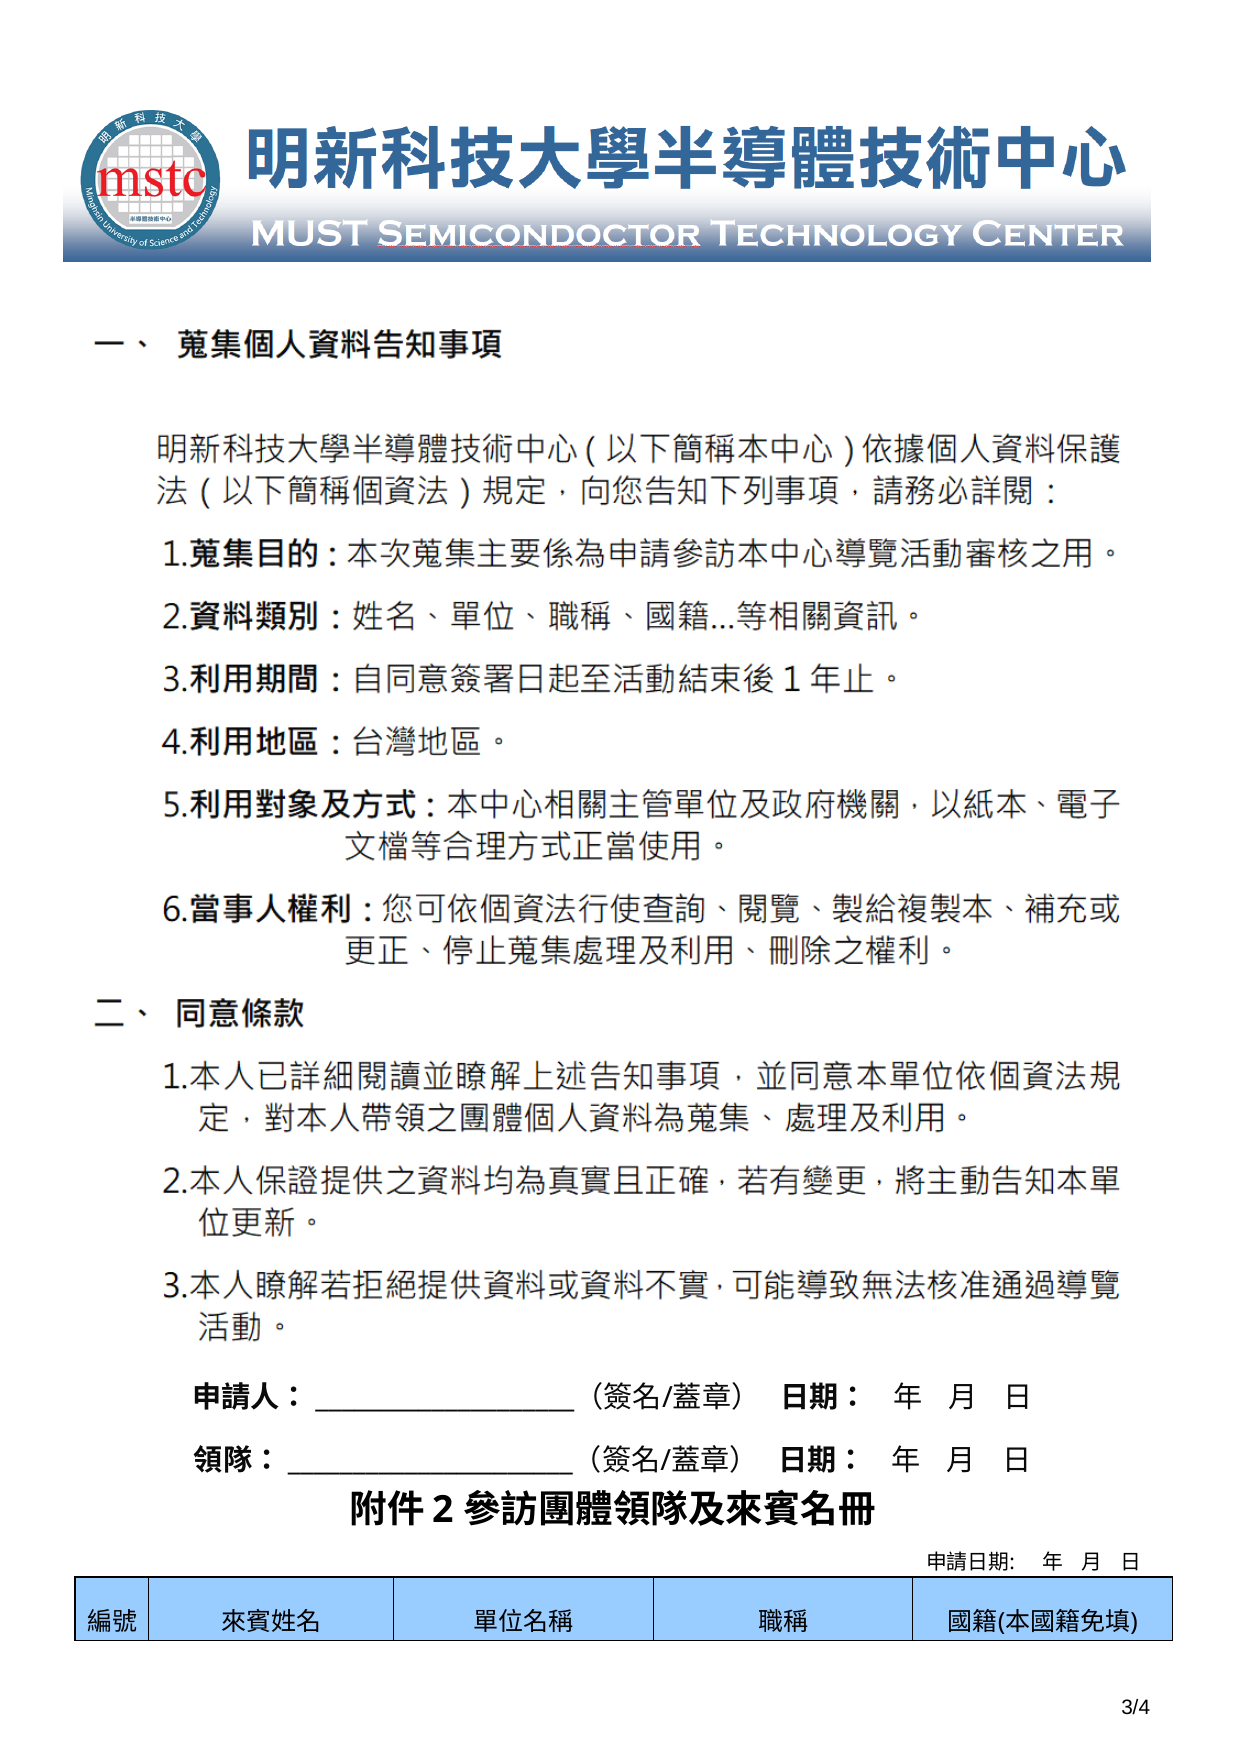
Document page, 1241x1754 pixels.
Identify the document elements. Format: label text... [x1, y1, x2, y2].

table_header 職稱 [654, 1578, 912, 1640]
text 附件2 參訪團體領隊及來賓名冊 [75, 1478, 1150, 1533]
text 申請人： ____________________（簽名/蓋章） 日期： 年 月 日 [75, 1354, 1150, 1416]
table_header 編號 [76, 1578, 148, 1640]
text 申請日期: 年 月 日 [75, 1541, 1142, 1576]
text 領隊： ______________________（簽名/蓋章） 日期： 年 月 日 [75, 1416, 1150, 1478]
table_header 來賓姓名 [149, 1578, 393, 1640]
table_header 國籍(本國籍免填) [913, 1578, 1172, 1640]
table_header 單位名稱 [394, 1578, 653, 1640]
